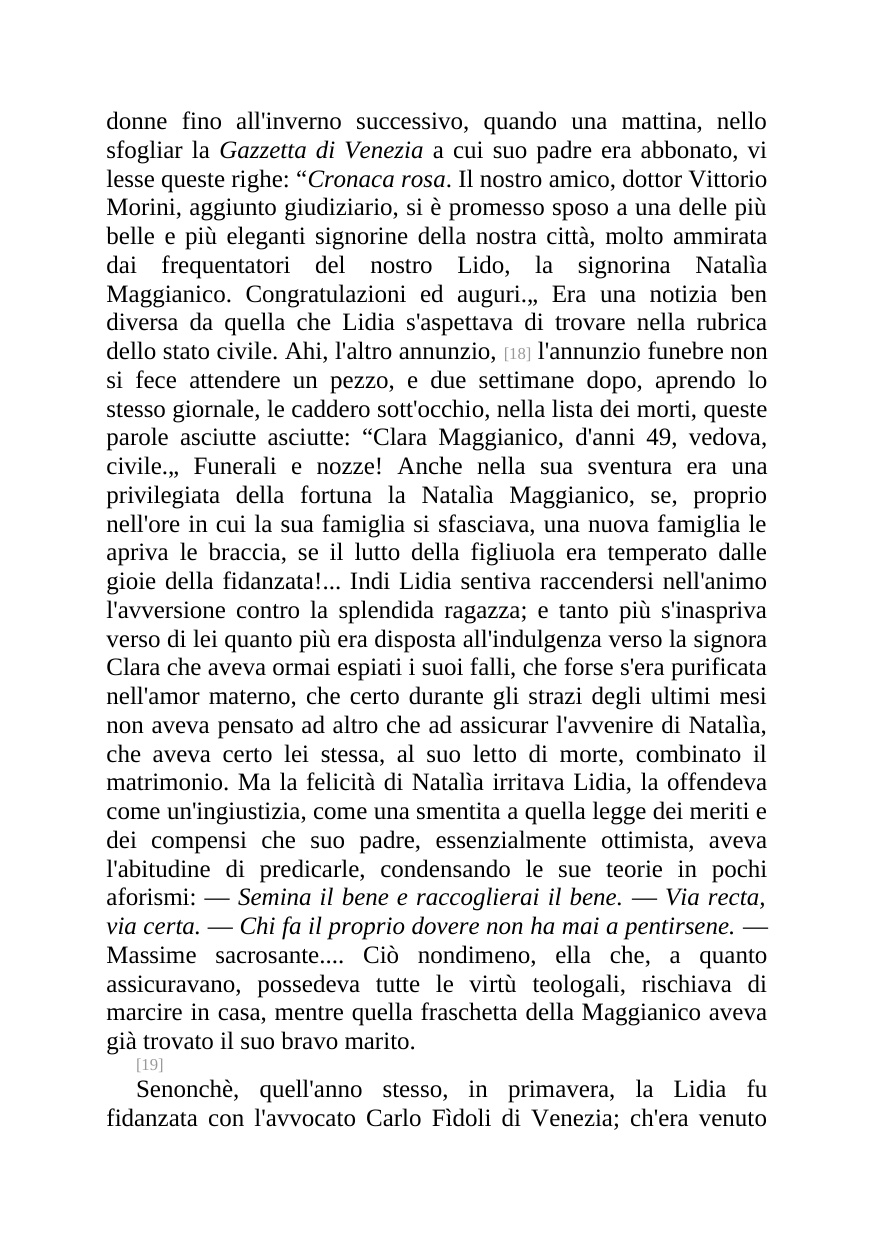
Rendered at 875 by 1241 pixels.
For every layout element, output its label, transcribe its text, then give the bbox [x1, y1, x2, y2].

text donne fino all'inverno successivo, quando una mattina, nello sfogliar la Gazzetta di Venezia a cui suo padre era abbonato, vi lesse queste righe: “Cronaca rosa. Il nostro amico, dottor Vittorio Morini, aggiunto giudiziario, si è promesso sposo a una delle più belle e più eleganti signorine della nostra città, molto ammirata dai frequentatori del nostro Lido, la signorina Natalìa Maggianico. Congratulazioni ed auguri.„ Era una notizia ben diversa da quella che Lidia s'aspettava di trovare nella rubrica dello stato civile. Ahi, l'altro annunzio, [18] l'annunzio funebre non si fece attendere un pezzo, e due settimane dopo, aprendo lo stesso giornale, le caddero sott'occhio, nella lista dei morti, queste parole asciutte asciutte: “Clara Maggianico, d'anni 49, vedova, civile.„ Funerali e nozze! Anche nella sua sventura era una privilegiata della fortuna la Natalìa Maggianico, se, proprio nell'ore in cui la sua famiglia si sfasciava, una nuova famiglia le apriva le braccia, se il lutto della figliuola era temperato dalle gioie della fidanzata!... Indi Lidia sentiva raccendersi nell'animo l'avversione contro la splendida ragazza; e tanto più s'inaspriva verso di lei quanto più era disposta all'indulgenza verso la signora Clara che aveva ormai espiati i suoi falli, che forse s'era purificata nell'amor materno, che certo durante gli strazi degli ultimi mesi non aveva pensato ad altro che ad assicurar l'avvenire di Natalìa, che aveva certo lei stessa, al suo letto di morte, combinato il matrimonio. Ma la felicità di Natalìa irritava Lidia, la offendeva come un'ingiustizia, come una smentita a quella legge dei meriti e dei compensi che suo padre, essenzialmente ottimista, aveva l'abitudine di predicarle, condensando le sue teorie in pochi aforismi: — Semina il bene e raccoglierai il bene. — Via recta, via certa. — Chi fa il proprio dovere non ha mai a pentirsene. — Massime sacrosante.... Ciò nondimeno, ella che, a quanto assicuravano, possedeva tutte le virtù teologali, rischiava di marcire in casa, mentre quella fraschetta della Maggianico aveva già trovato il suo bravo marito. [106, 106, 768, 1055]
text Senonchè, quell'anno stesso, in primavera, la Lidia fu fidanzata con l'avvocato Carlo Fìdoli di Venezia; ch'era venuto [106, 1074, 768, 1132]
text [19] [106, 1055, 136, 1074]
text [19] [164, 1055, 768, 1074]
